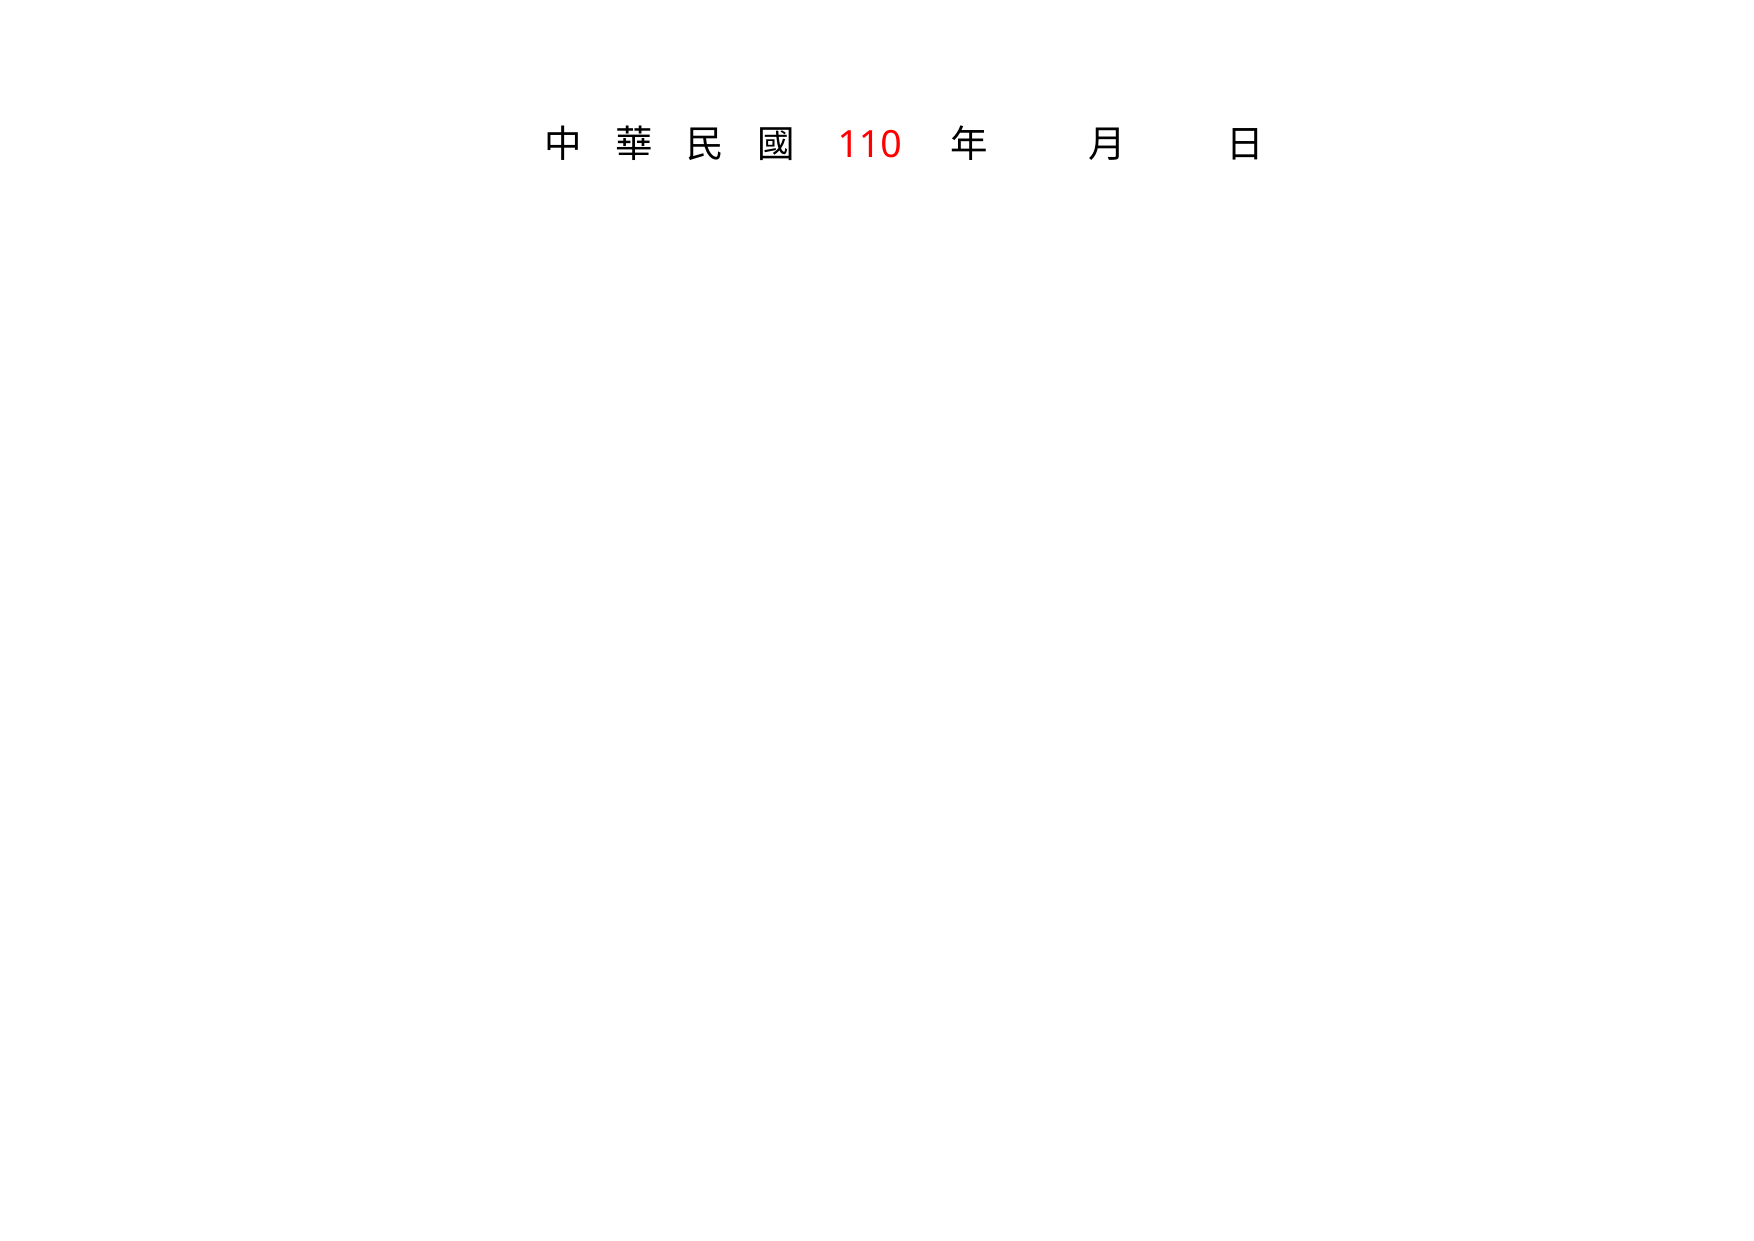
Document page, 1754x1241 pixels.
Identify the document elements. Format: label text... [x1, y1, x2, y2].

text 中 華 民 國 110 年 月 日 [121, 109, 1687, 171]
